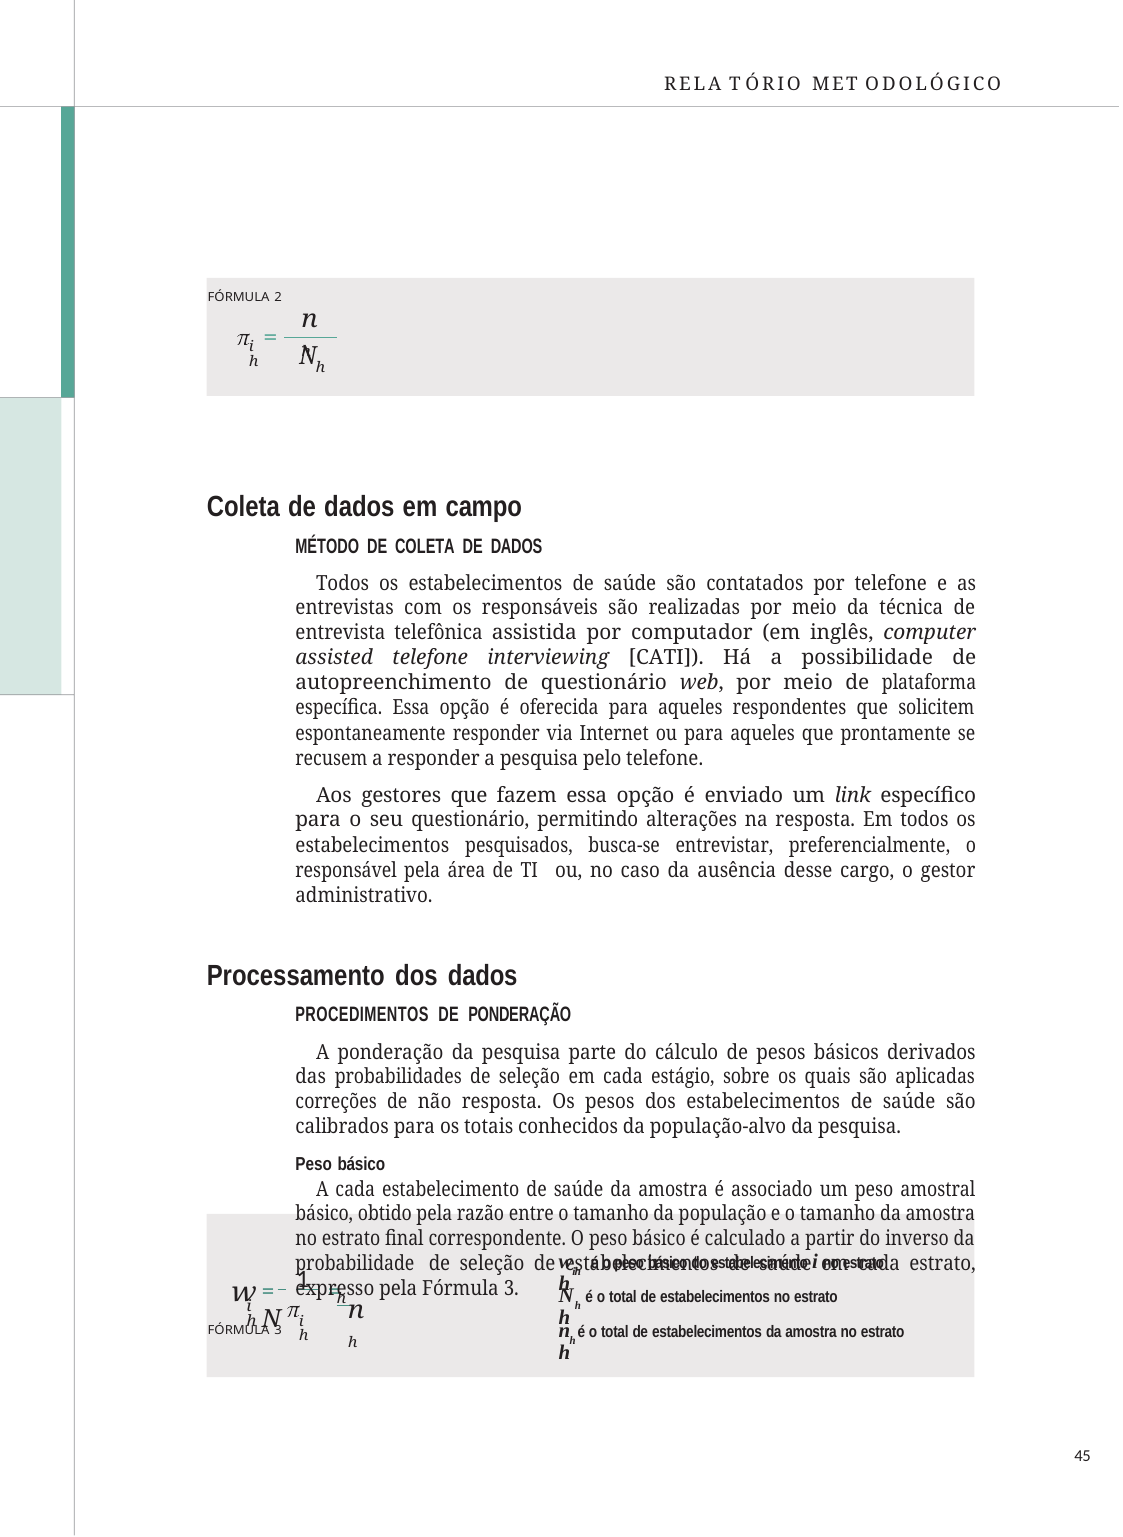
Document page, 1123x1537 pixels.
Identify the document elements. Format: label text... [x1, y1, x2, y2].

text Peso básico [295, 1153, 1104, 1174]
subtitle MÉTODO DE COLETA DE DADOS [295, 533, 1104, 557]
subtitle Coleta de dados em campo [207, 489, 1104, 522]
text Aos gestores que fazem essa opção é enviado um link específico para o seu questionário, permitindo alterações na resposta. Em todos os estabelecimentos pesquisados, busca-se entrevistar, preferencialmente, o responsável pela área de TI ou, no caso da ausência desse cargo, o gestor administrativo. [295, 783, 976, 908]
text FÓRMULA 2 [975, 288, 1104, 305]
text Todos os estabelecimentos de saúde são contatados por telefone e as entrevistas com os responsáveis são realizadas por meio da técnica de entrevista telefônica assistida por computador (em inglês, computer assisted telefone interviewing [CATI]). Há a possibilidade de autopreenchimento de questionário web, por meio de plataforma específica. Essa opção é oferecida para aqueles respondentes que solicitem espontaneamente responder via Internet ou para aqueles que prontamente se recusem a responder a pesquisa pelo telefone. [295, 570, 976, 771]
text FÓRMULA 3 [975, 1321, 1104, 1338]
text A cada estabelecimento de saúde da amostra é associado um peso amostral básico, obtido pela razão entre o tamanho da população e o tamanho da amostra no estrato final correspondente. O peso básico é calculado a partir do inverso da probabilidade de seleção de estabelecimentos de saúde em cada estrato, expresso pela Fórmula 3. [295, 1176, 976, 1302]
text A ponderação da pesquisa parte do cálculo de pesos básicos derivados das probabilidades de seleção em cada estágio, sobre os quais são aplicadas correções de não resposta. Os pesos dos estabelecimentos de saúde são calibrados para os totais conhecidos da população-alvo da pesquisa. [295, 1039, 976, 1139]
subtitle PROCEDIMENTOS DE PONDERAÇÃO [295, 1002, 1104, 1026]
subtitle Processamento dos dados [207, 958, 1104, 991]
